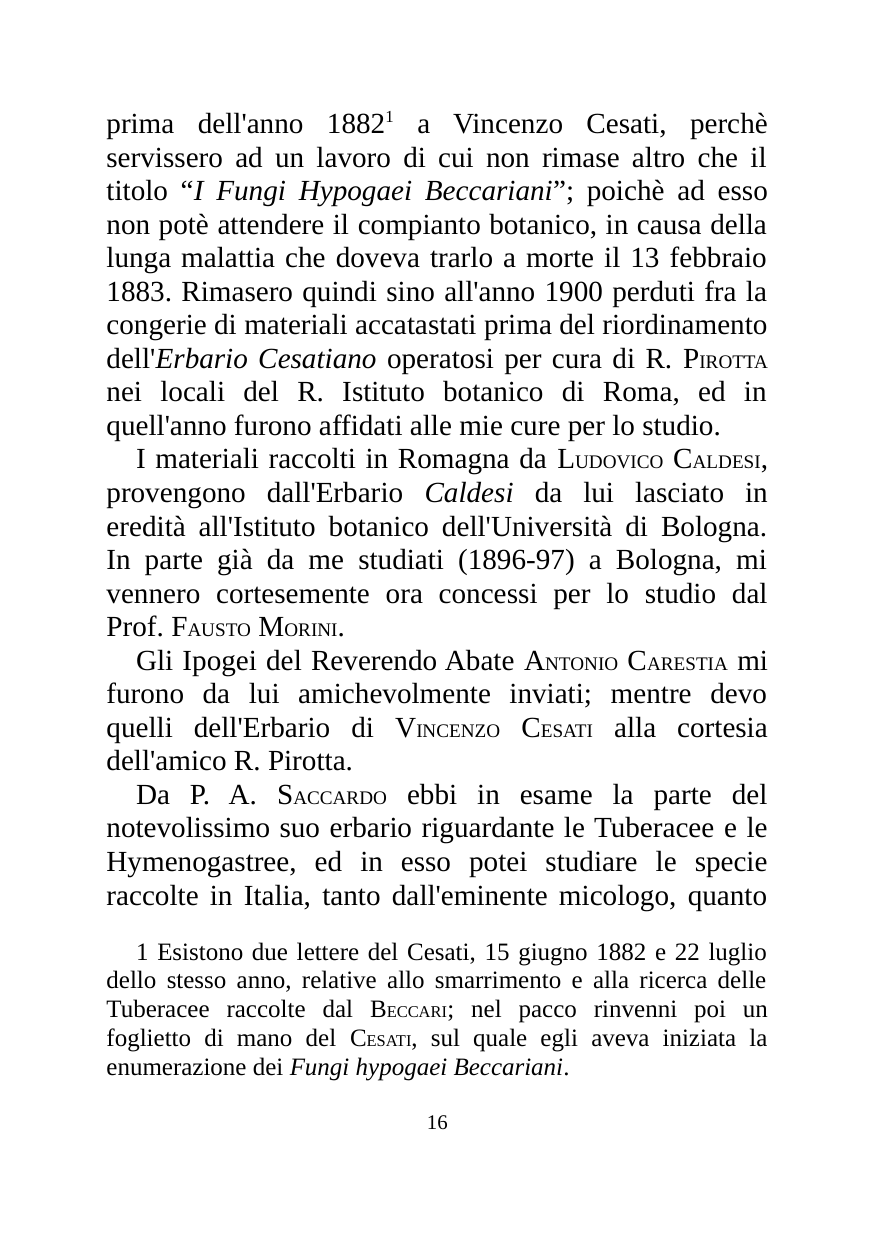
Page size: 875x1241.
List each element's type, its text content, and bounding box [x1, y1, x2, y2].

text Gli Ipogei del Reverendo Abate Antonio Carestia mi furono da lui amichevolmente inviati; mentre devo quelli dell'Erbario di Vincenzo Cesati alla cortesia dell'amico R. Pirotta. [106, 643, 768, 777]
text Esistono due lettere del Cesati, 15 giugno 1882 e 22 luglio dello stesso anno, relative allo smarrimento e alla ricerca delle Tuberacee raccolte dal Beccari; nel pacco rinvenni poi un foglietto di mano del Cesati, sul quale egli aveva iniziata la enumerazione dei Fungi hypogaei Beccariani. [106, 937, 768, 1080]
text I materiali raccolti in Romagna da Ludovico Caldesi, provengono dall'Erbario Caldesi da lui lasciato in eredità all'Istituto botanico dell'Università di Bologna. In parte già da me studiati (1896-97) a Bologna, mi vennero cortesemente ora concessi per lo studio dal Prof. Fausto Morini. [106, 442, 768, 643]
text Da P. A. Saccardo ebbi in esame la parte del notevolissimo suo erbario riguardante le Tuberacee e le Hymenogastree, ed in esso potei studiare le specie raccolte in Italia, tanto dall'eminente micologo, quanto [106, 777, 768, 911]
text prima dell'anno 1882 a Vincenzo Cesati, perchè servissero ad un lavoro di cui non rimase altro che il titolo “I Fungi Hypogaei Beccariani”; poichè ad esso non potè attendere il compianto botanico, in causa della lunga malattia che doveva trarlo a morte il 13 febbraio 1883. Rimasero quindi sino all'anno 1900 perduti fra la congerie di materiali accatastati prima del riordinamento dell'Erbario Cesatiano operatosi per cura di R. Pirotta nei locali del R. Istituto botanico di Roma, ed in quell'anno furono affidati alle mie cure per lo studio. [106, 106, 768, 442]
